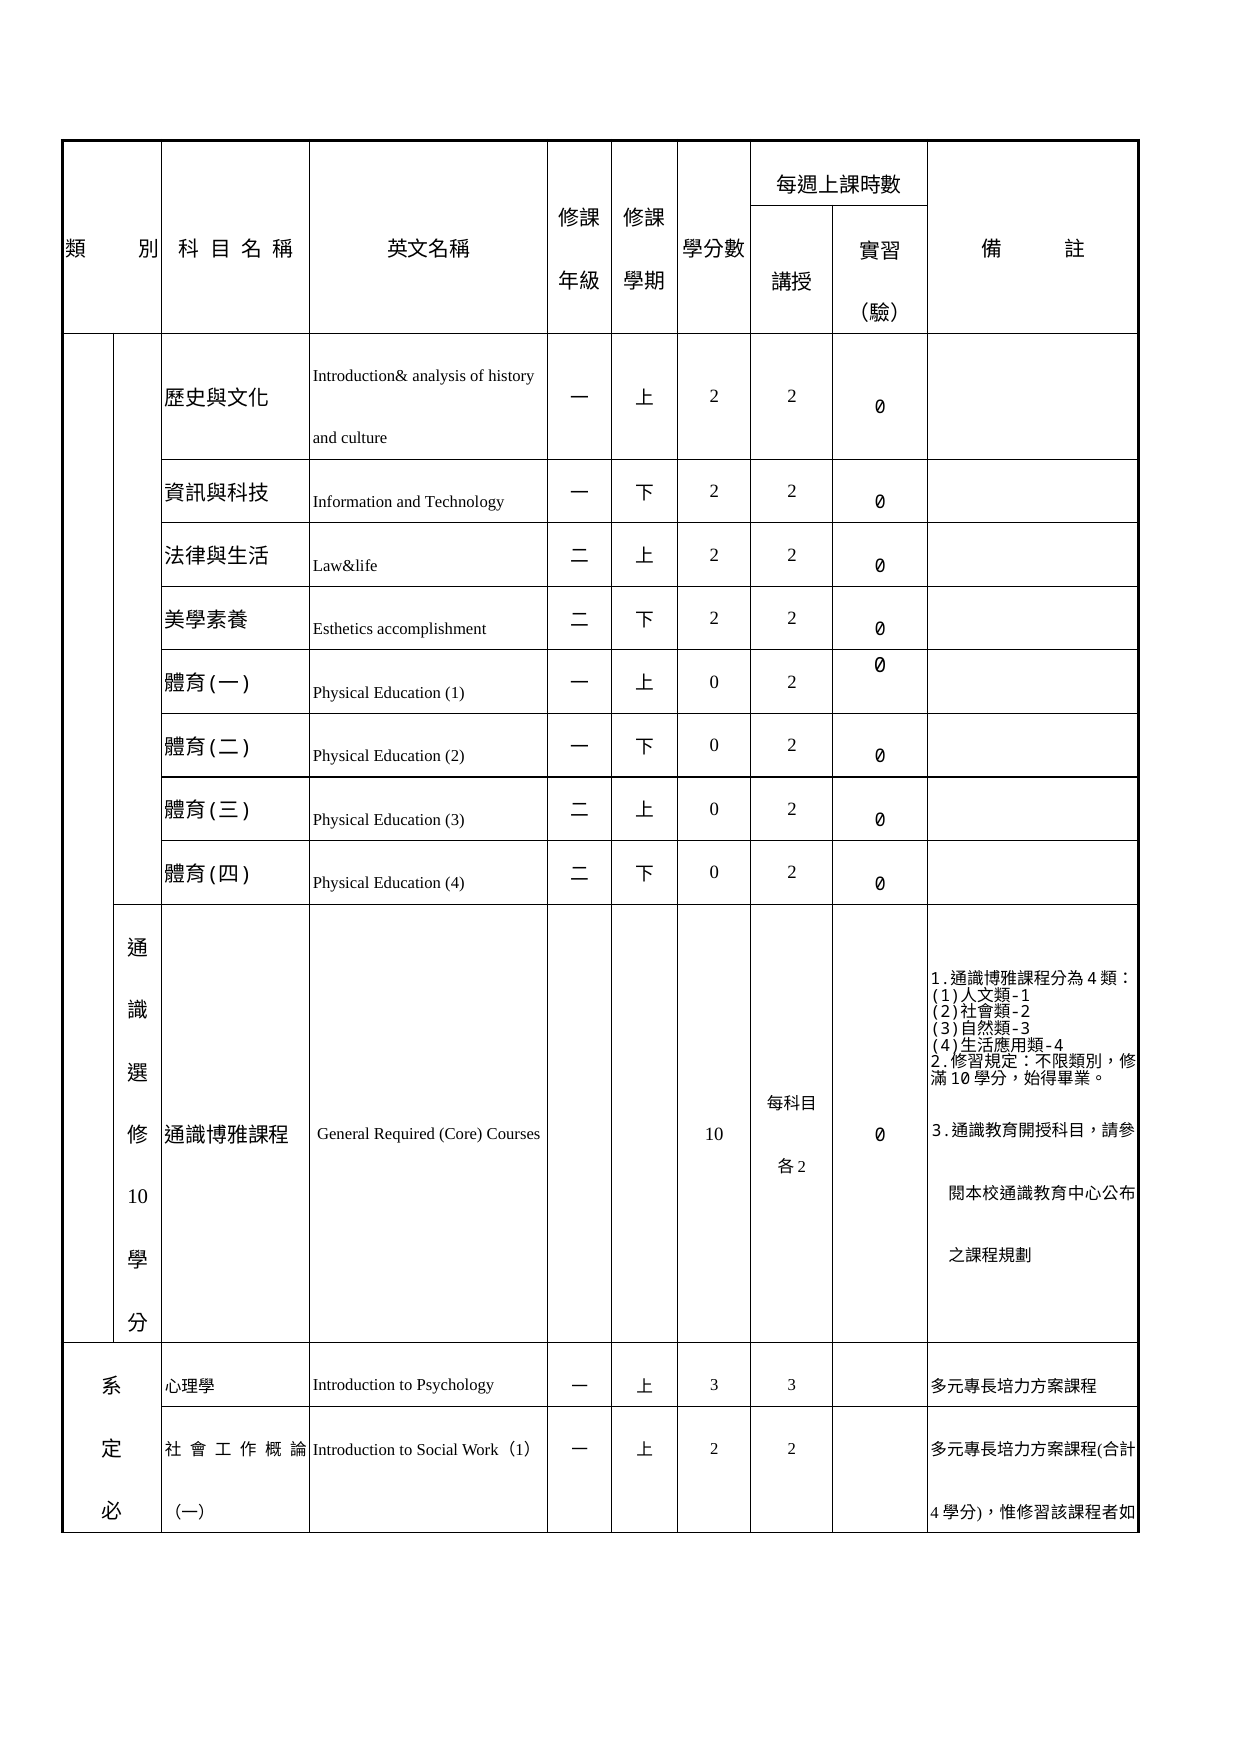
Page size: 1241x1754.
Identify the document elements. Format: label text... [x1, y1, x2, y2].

table_cell 上 [612, 650, 677, 713]
table_cell 10 [678, 905, 750, 1342]
table_cell 講授 [751, 206, 832, 333]
table_cell 0 [833, 523, 927, 586]
table_cell 一 [548, 1343, 611, 1406]
table_cell [928, 650, 1137, 713]
table_cell 2 [678, 460, 750, 522]
table_cell Physical Education (3) [310, 778, 547, 840]
table_header 修課 年級 [548, 142, 611, 333]
table_cell Information and Technology [310, 460, 547, 522]
table_cell 0 [678, 650, 750, 713]
table_cell [612, 905, 677, 1342]
table_cell 0 [833, 778, 927, 840]
table_cell [928, 523, 1137, 586]
table_cell General Required (Core) Courses [310, 905, 547, 1342]
table_cell 2 [751, 841, 832, 903]
table_cell 2 [751, 650, 832, 713]
table_cell 2 [751, 778, 832, 840]
table_cell 0 [833, 905, 927, 1342]
table_cell 0 [833, 460, 927, 522]
table_cell [928, 778, 1137, 840]
table_cell 2 [751, 334, 832, 459]
table_cell 通識博雅課程 [162, 905, 309, 1342]
table_cell 上 [612, 334, 677, 459]
table_cell 一 [548, 1407, 611, 1532]
table_header 學分數 [678, 142, 750, 333]
table_header 備 註 [928, 142, 1137, 333]
table_cell 二 [548, 587, 611, 649]
table_cell 下 [612, 587, 677, 649]
table_cell 二 [548, 523, 611, 586]
table_header 每週上課時數 [751, 142, 927, 204]
table_cell 2 [678, 523, 750, 586]
table_cell Introduction to Social Work（1） [310, 1407, 547, 1532]
table_cell 社會工作概論（一） [162, 1407, 309, 1532]
table_cell Esthetics accomplishment [310, 587, 547, 649]
table_cell [833, 1407, 927, 1532]
table_cell [64, 334, 113, 1342]
table_cell 3 [678, 1343, 750, 1406]
table_cell 上 [612, 778, 677, 840]
table_cell 1.通識博雅課程分為4類： (1)人文類-1 (2)社會類-2 (3)自然類-3 (4)生活應用類-4 2.修習規定：不限類別，修滿10學分，始得畢業。 3.通識教育開授科目，請參閱本校通識教育中心公布之課程規劃 [928, 905, 1137, 1342]
table_cell Introduction to Psychology [310, 1343, 547, 1406]
table_cell 體育(二) [162, 714, 309, 776]
table_cell 體育(一) [162, 650, 309, 713]
table_cell 一 [548, 714, 611, 776]
table_header 科 目 名 稱 [162, 142, 309, 333]
table_cell 0 [678, 714, 750, 776]
table_cell 二 [548, 841, 611, 903]
table_cell Physical Education (1) [310, 650, 547, 713]
table_cell [928, 334, 1137, 459]
table_cell 2 [751, 587, 832, 649]
table_cell 系 定 必 [64, 1343, 161, 1532]
table_cell 歷史與文化 [162, 334, 309, 459]
table_cell 下 [612, 460, 677, 522]
table_header 英文名稱 [310, 142, 547, 333]
table_cell [833, 1343, 927, 1406]
table_cell 2 [751, 1407, 832, 1532]
table_cell 0 [833, 334, 927, 459]
table_cell 2 [678, 334, 750, 459]
table_cell Physical Education (2) [310, 714, 547, 776]
table_cell 2 [751, 714, 832, 776]
table_cell 一 [548, 650, 611, 713]
table_cell 0 [833, 714, 927, 776]
table_header 修課 學期 [612, 142, 677, 333]
table_cell 2 [678, 587, 750, 649]
table_cell 2 [751, 523, 832, 586]
table_cell Physical Education (4) [310, 841, 547, 903]
table_cell 美學素養 [162, 587, 309, 649]
table_cell 體育(四) [162, 841, 309, 903]
table_cell [928, 714, 1137, 776]
table_header 類 別 [64, 142, 161, 333]
table_cell 法律與生活 [162, 523, 309, 586]
table_cell 一 [548, 460, 611, 522]
table_cell 上 [612, 1407, 677, 1532]
table_cell 體育(三) [162, 778, 309, 840]
table_cell [928, 587, 1137, 649]
table_cell [548, 905, 611, 1342]
table_cell Law&life [310, 523, 547, 586]
table_cell Introduction& analysis of history and culture [310, 334, 547, 459]
table_cell 2 [678, 1407, 750, 1532]
table_cell 0 [833, 650, 927, 713]
table_cell 上 [612, 1343, 677, 1406]
table_cell 3 [751, 1343, 832, 1406]
table_cell 通 識 選 修 10學 分 [114, 905, 161, 1342]
table_cell 0 [678, 778, 750, 840]
table_cell 2 [751, 460, 832, 522]
table_cell 實習（驗） [833, 206, 927, 333]
table_cell 0 [678, 841, 750, 903]
table_cell [928, 460, 1137, 522]
table_cell 0 [833, 841, 927, 903]
table_cell 二 [548, 778, 611, 840]
table_cell [114, 334, 161, 903]
table_cell 多元專長培力方案課程(合計4學分)，惟修習該課程者如 [928, 1407, 1137, 1532]
table_cell 下 [612, 714, 677, 776]
table_cell 0 [833, 587, 927, 649]
table_cell 上 [612, 523, 677, 586]
table_cell 每科目 各2 [751, 905, 832, 1342]
table_cell [928, 841, 1137, 903]
table_cell 資訊與科技 [162, 460, 309, 522]
table_cell 下 [612, 841, 677, 903]
table_cell 多元專長培力方案課程 [928, 1343, 1137, 1406]
table_cell 一 [548, 334, 611, 459]
table_cell 心理學 [162, 1343, 309, 1406]
